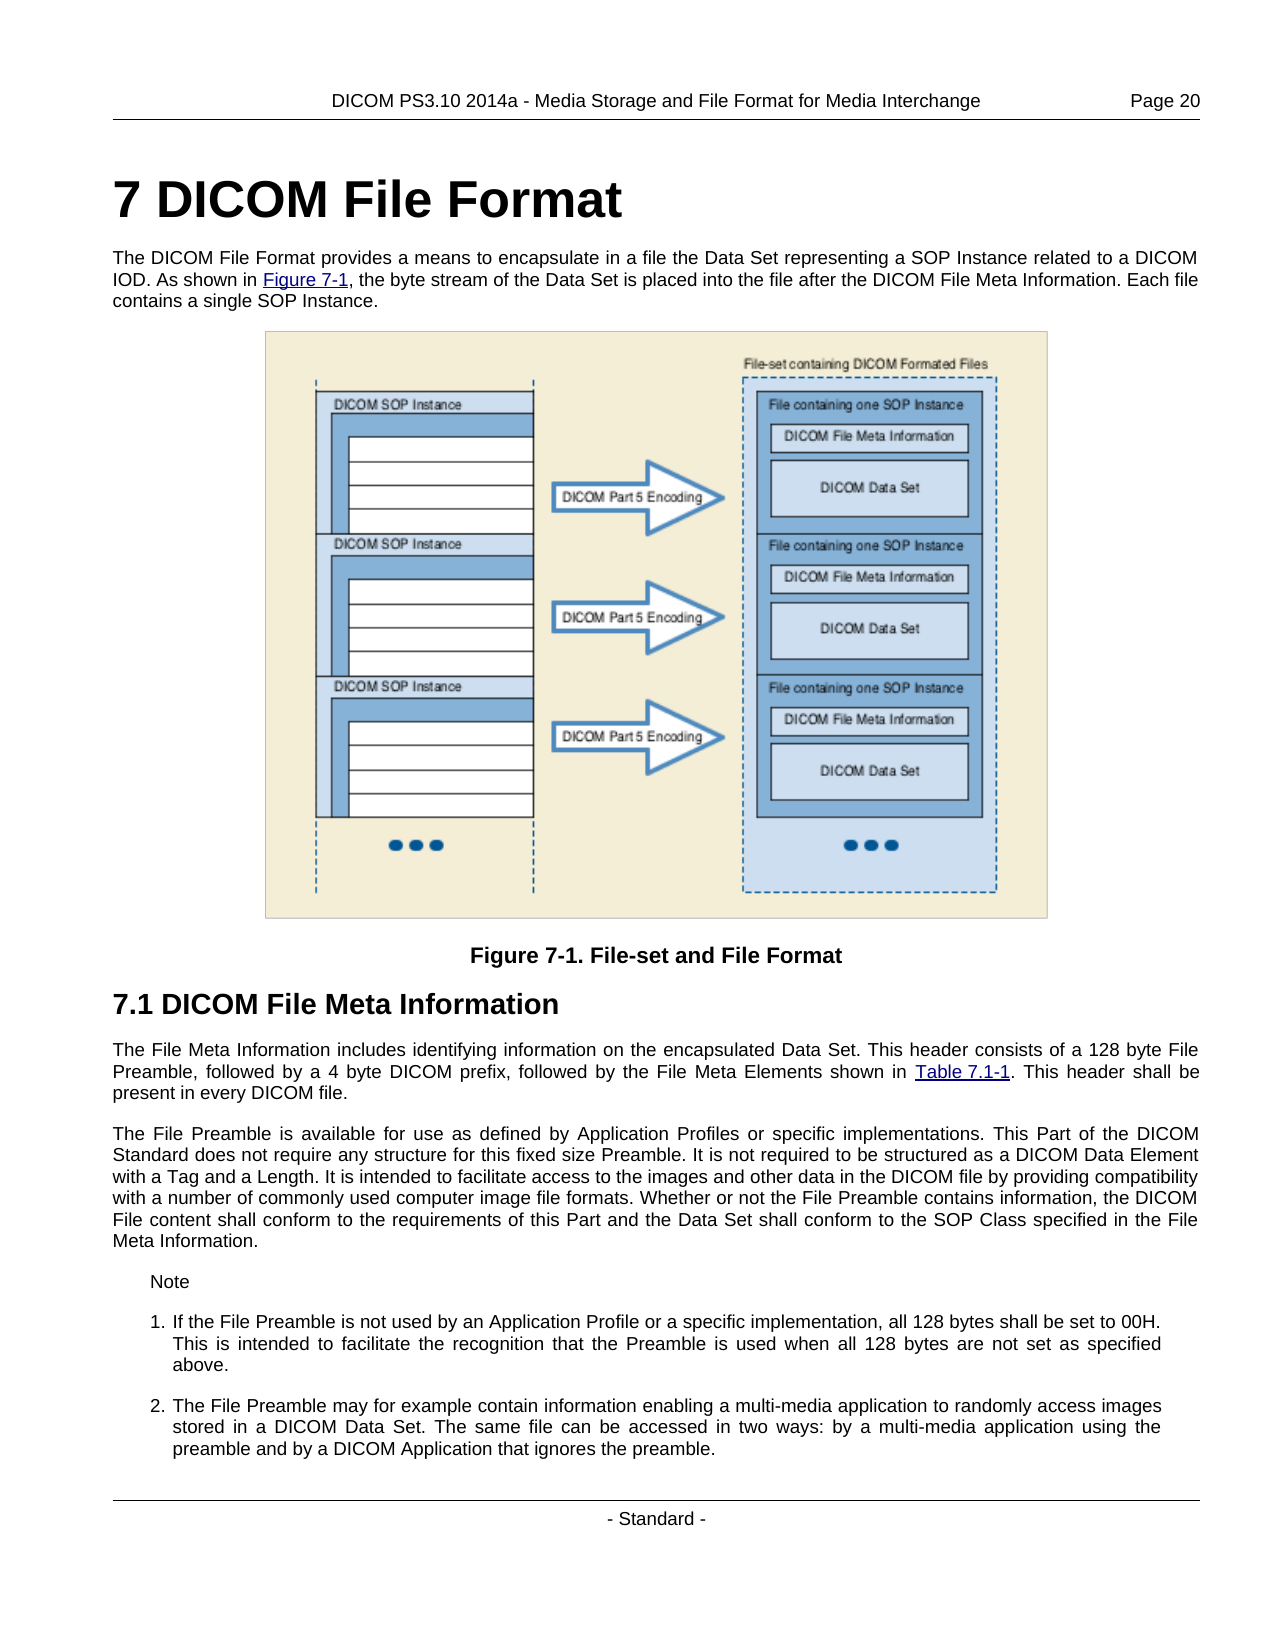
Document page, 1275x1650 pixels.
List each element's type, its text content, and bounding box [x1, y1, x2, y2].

text Note [150, 1271, 1162, 1292]
text The File Meta Information includes identifying information on the encapsulated Data Set. This header consists of a 128 byte File Preamble, followed by a 4 byte DICOM prefix, followed by the File Meta Elements shown in Table 7.1-1. This header shall be present in every DICOM file. [112, 1039, 1200, 1104]
text The File Preamble is available for use as defined by Application Profiles or specific implementations. This Part of the DICOM Standard does not require any structure for this fixed size Preamble. It is not required to be structured as a DICOM Data Element with a Tag and a Length. It is intended to facilitate access to the images and other data in the DICOM file by providing compatibility with a number of commonly used computer image file formats. Whether or not the File Preamble contains information, the DICOM File content shall conform to the requirements of this Part and the Data Set shall conform to the SOP Class specified in the File Meta Information. [112, 1122, 1200, 1252]
text 7.1 DICOM File Meta Information [112, 987, 1200, 1020]
list The File Preamble may for example contain information enabling a multi-media application to randomly access images stored in a DICOM Data Set. The same file can be accessed in two ways: by a multi-media application using the preamble and by a DICOM Application that ignores the preamble. [150, 1394, 1162, 1459]
text Figure 7-1. File-set and File Format [112, 942, 1200, 968]
picture [264, 330, 1049, 920]
list If the File Preamble is not used by an Application Profile or a specific implementation, all 128 bytes shall be set to 00H. This is intended to facilitate the recognition that the Preamble is used when all 128 bytes are not set as specified above. [150, 1311, 1162, 1376]
text 7 DICOM File Format [112, 169, 1200, 228]
text The DICOM File Format provides a means to encapsulate in a file the Data Set representing a SOP Instance related to a DICOM IOD. As shown in Figure 7-1, the byte stream of the Data Set is placed into the file after the DICOM File Meta Information. Each file contains a single SOP Instance. [112, 247, 1200, 312]
